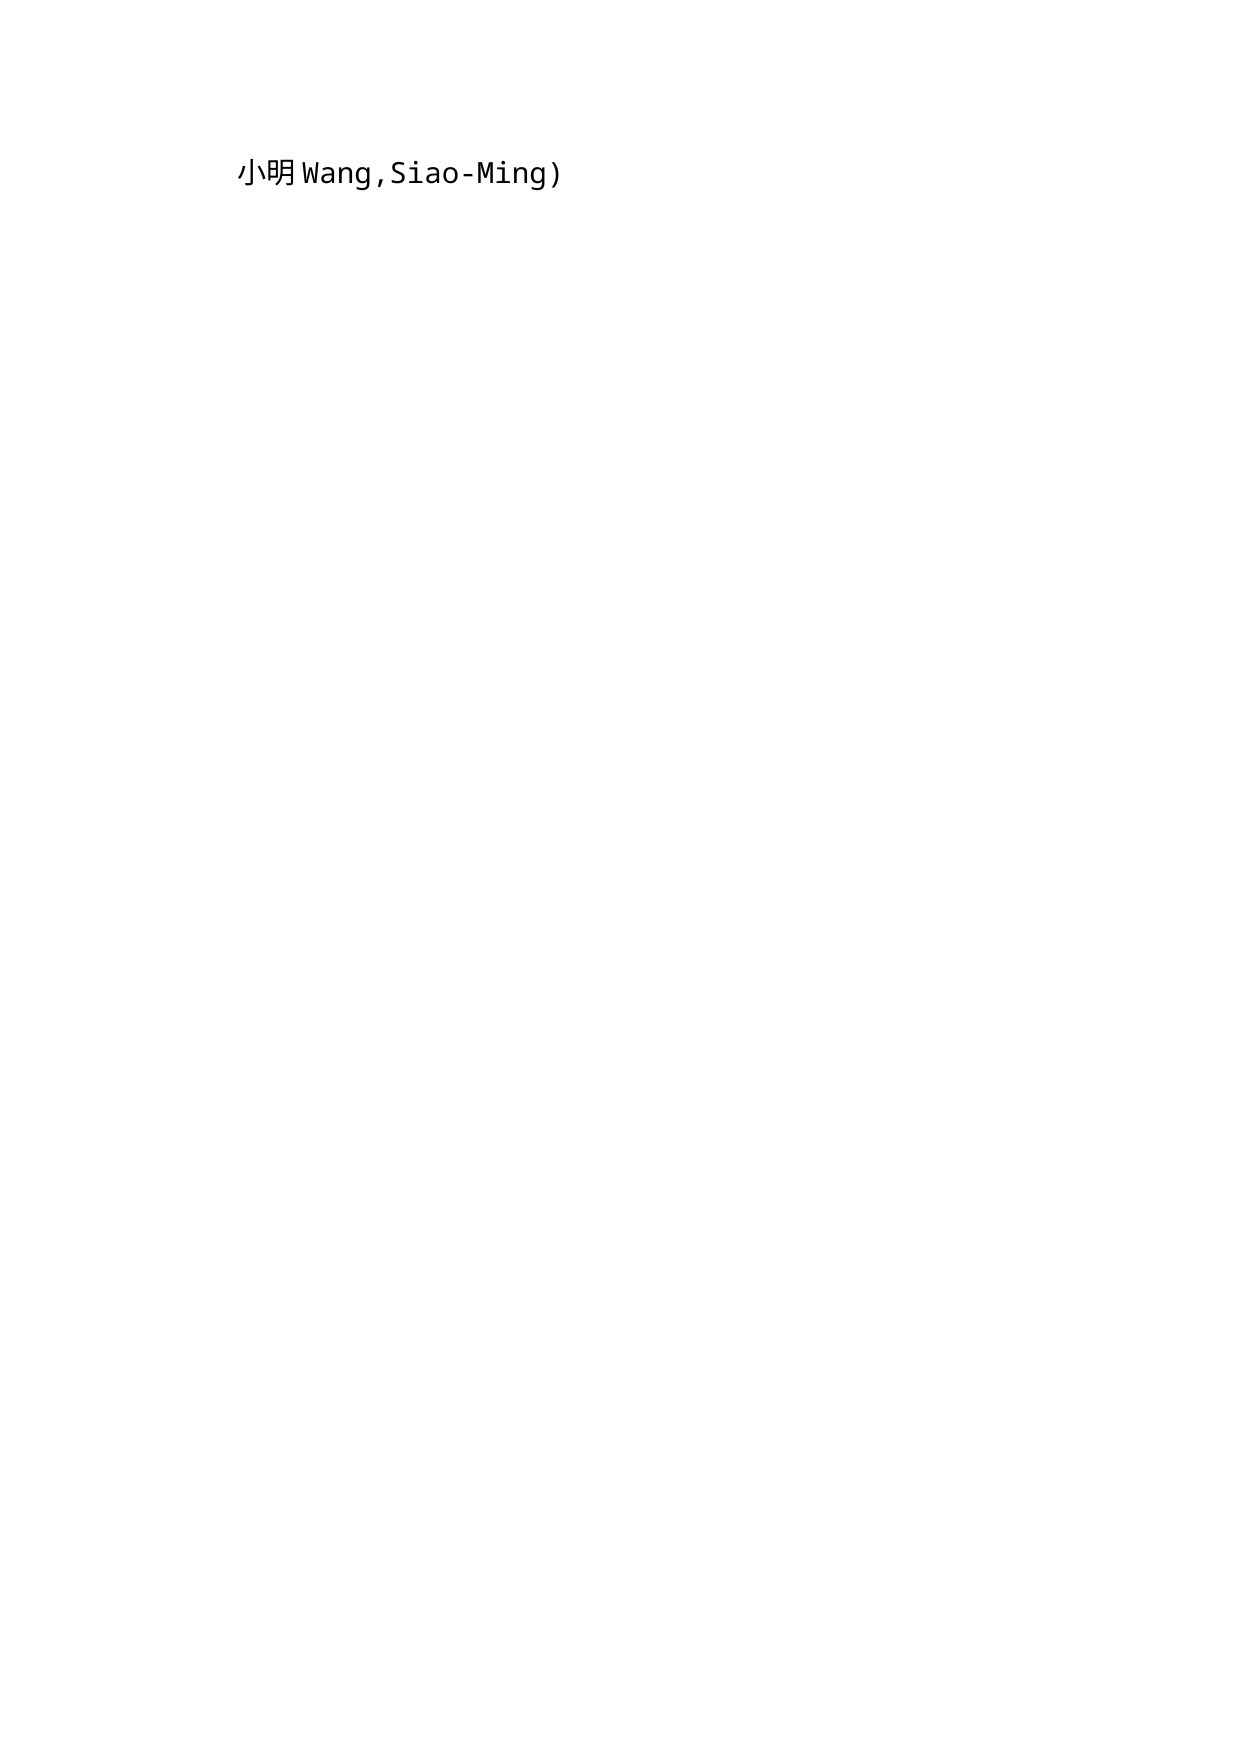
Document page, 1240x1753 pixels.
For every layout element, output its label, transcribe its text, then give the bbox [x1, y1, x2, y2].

list 小明Wang,Siao-Ming) [187, 150, 1052, 192]
